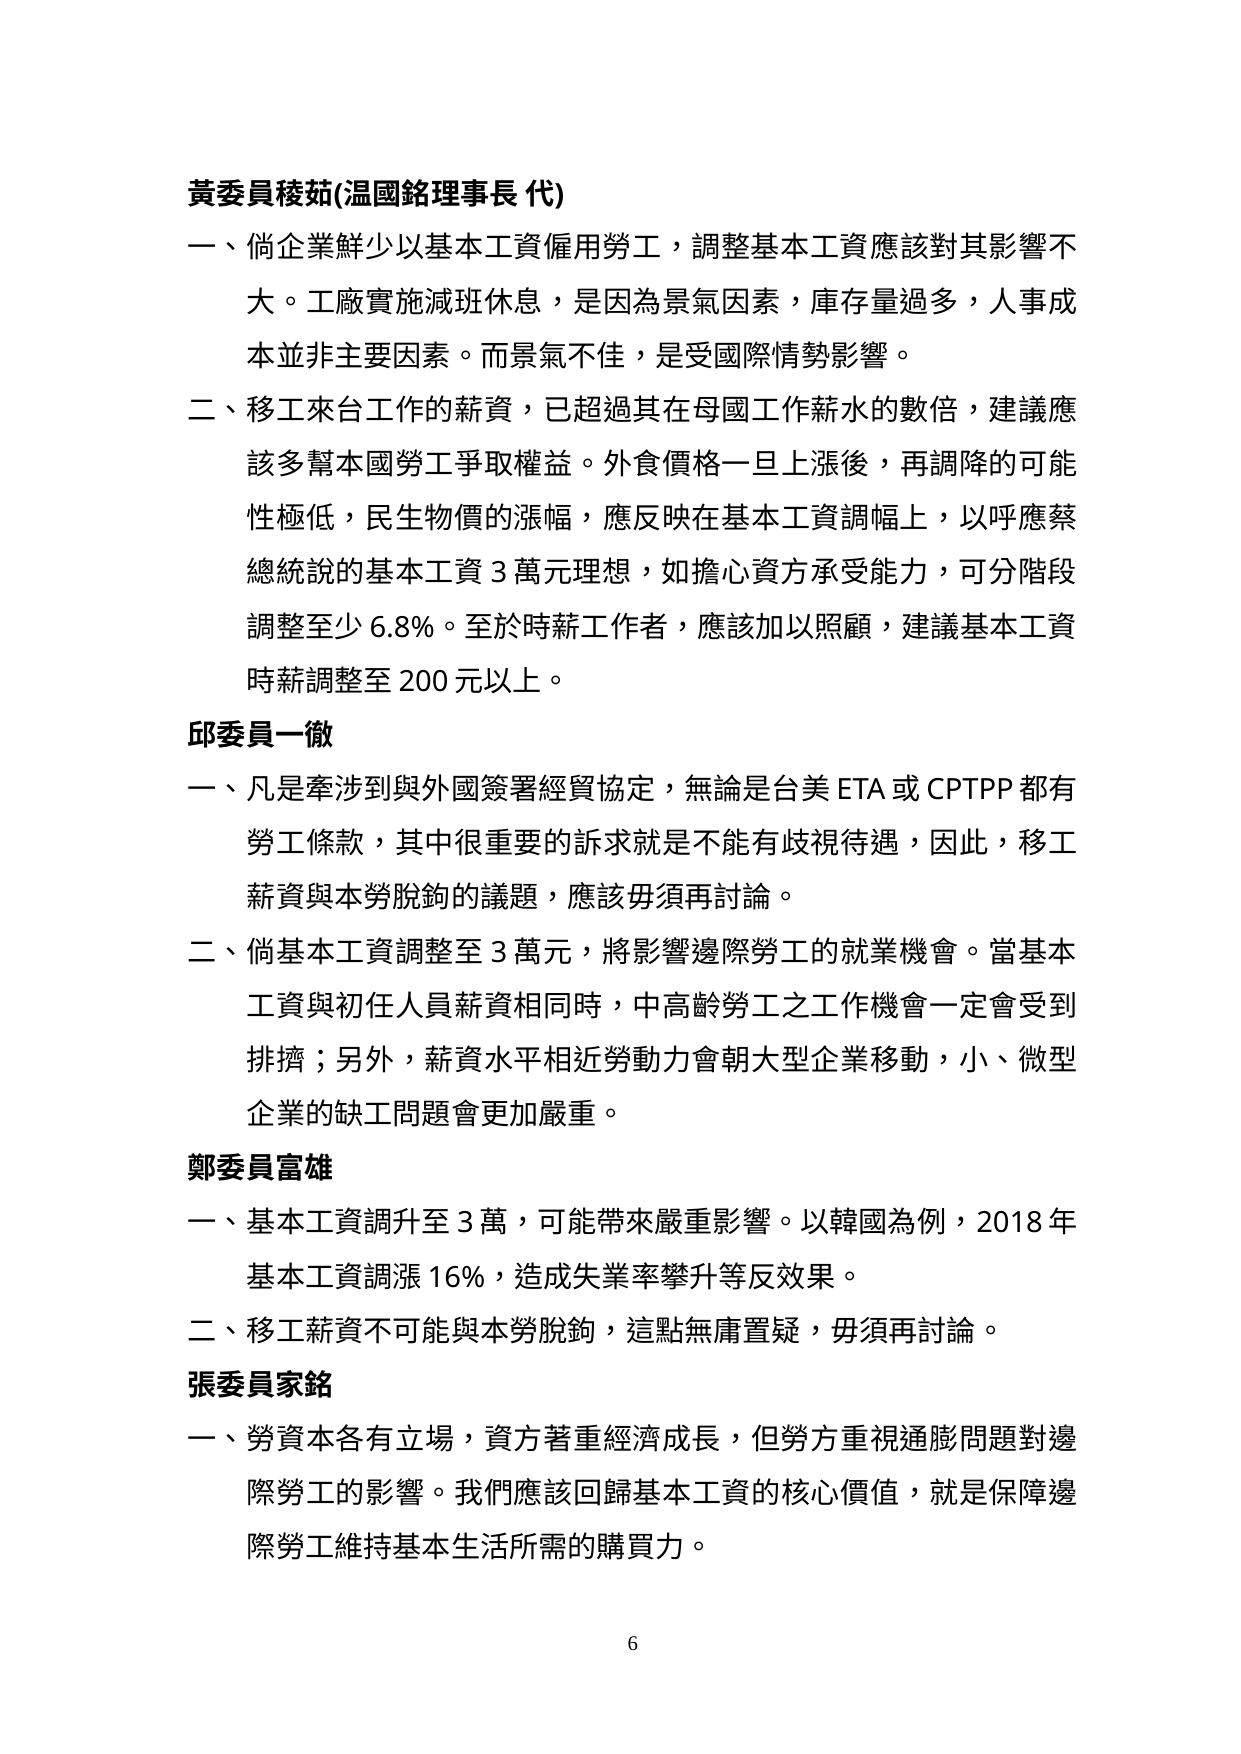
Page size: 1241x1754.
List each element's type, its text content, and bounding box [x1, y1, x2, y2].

list 移工薪資不可能與本勞脫鉤，這點無庸置疑，毋須再討論。 [187, 1298, 1078, 1352]
list 勞資本各有立場，資方著重經濟成長，但勞方重視通膨問題對邊際勞工的影響。我們應該回歸基本工資的核心價值，就是保障邊際勞工維持基本生活所需的購買力。 [187, 1406, 1078, 1569]
text 鄭委員富雄 [187, 1135, 1078, 1189]
text 邱委員一徹 [187, 702, 1078, 756]
text 張委員家銘 [187, 1352, 1078, 1406]
list 移工來台工作的薪資，已超過其在母國工作薪水的數倍，建議應該多幫本國勞工爭取權益。外食價格一旦上漲後，再調降的可能性極低，民生物價的漲幅，應反映在基本工資調幅上，以呼應蔡總統說的基本工資3萬元理想，如擔心資方承受能力，可分階段調整至少6.8%。至於時薪工作者，應該加以照顧，建議基本工資時薪調整至200元以上。 [187, 377, 1078, 702]
list 基本工資調升至3萬，可能帶來嚴重影響。以韓國為例，2018年基本工資調漲16%，造成失業率攀升等反效果。 [187, 1189, 1078, 1298]
list 凡是牽涉到與外國簽署經貿協定，無論是台美ETA或CPTPP都有勞工條款，其中很重要的訴求就是不能有歧視待遇，因此，移工薪資與本勞脫鉤的議題，應該毋須再討論。 [187, 756, 1078, 919]
text 黃委員稜茹(温國銘理事長 代) [187, 162, 1078, 214]
list 倘企業鮮少以基本工資僱用勞工，調整基本工資應該對其影響不大。工廠實施減班休息，是因為景氣因素，庫存量過多，人事成本並非主要因素。而景氣不佳，是受國際情勢影響。 [187, 214, 1078, 377]
list 倘基本工資調整至3萬元，將影響邊際勞工的就業機會。當基本工資與初任人員薪資相同時，中高齡勞工之工作機會一定會受到排擠；另外，薪資水平相近勞動力會朝大型企業移動，小、微型企業的缺工問題會更加嚴重。 [187, 919, 1078, 1135]
